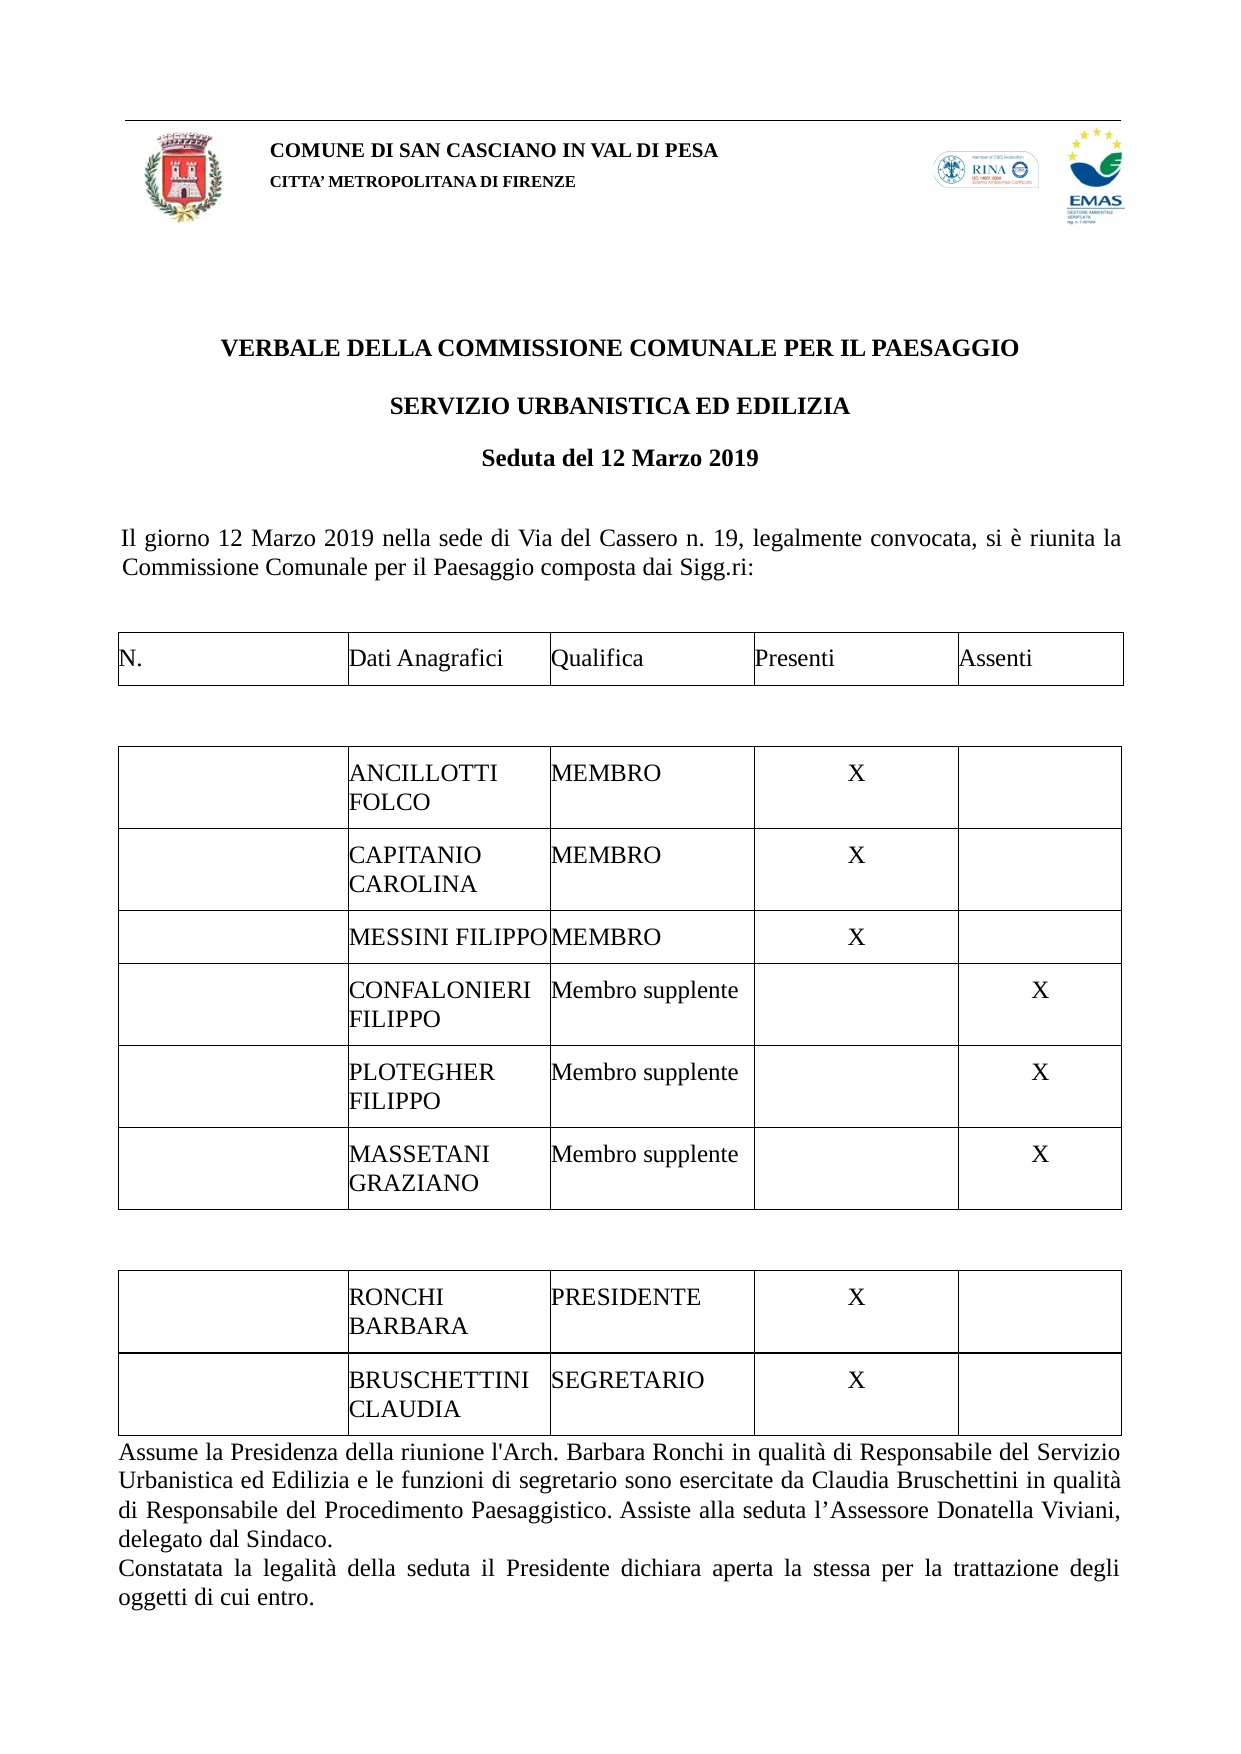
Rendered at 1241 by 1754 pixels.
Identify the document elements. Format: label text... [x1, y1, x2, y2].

text Constatata la legalità della seduta il Presidente dichiara aperta la stessa per la trattazione degli oggetti di cui entro. [118, 1553, 1122, 1611]
table_header BRUSCHETTINI CLAUDIA [349, 1354, 550, 1435]
table_cell [119, 1128, 348, 1209]
text Il giorno 12 Marzo 2019 nella sede di Via del Cassero n. 19, legalmente convocata, si è riunita la Commissione Comunale per il Paesaggio composta dai Sigg.ri: [121, 523, 1122, 581]
table_header [119, 747, 348, 828]
table_cell X [755, 911, 958, 963]
table_header [921, 128, 1055, 253]
table_cell CAPITANIO CAROLINA [349, 829, 550, 910]
table_cell X [959, 964, 1121, 1045]
table_header Dati Anagrafici [349, 633, 550, 685]
table_cell [119, 964, 348, 1045]
table_cell [755, 964, 958, 1045]
table_header [959, 1271, 1121, 1352]
table_header [959, 747, 1121, 828]
table_header SEGRETARIO [551, 1354, 754, 1435]
text Assume la Presidenza della riunione l'Arch. Barbara Ronchi in qualità di Responsabile del Servizio Urbanistica ed Edilizia e le funzioni di segretario sono esercitate da Claudia Bruschettini in qualità di Responsabile del Procedimento Paesaggistico. Assiste alla seduta l’Assessore Donatella Viviani, delegato dal Sindaco. [118, 1436, 1122, 1553]
text SERVIZIO URBANISTICA ED EDILIZIA [118, 391, 1122, 420]
table_header [959, 1354, 1121, 1435]
table_cell Membro supplente [551, 964, 754, 1045]
table_cell X [959, 1128, 1121, 1209]
table_cell MESSINI FILIPPO [349, 911, 550, 963]
table_header Assenti [959, 633, 1123, 685]
table_cell [119, 1046, 348, 1127]
table_cell X [755, 829, 958, 910]
table_header [119, 1354, 348, 1435]
table_cell [959, 911, 1121, 963]
table_header RONCHI BARBARA [349, 1271, 550, 1352]
table_header X [755, 747, 958, 828]
table_header PRESIDENTE [551, 1271, 754, 1352]
table_header [119, 1271, 348, 1352]
table_cell Membro supplente [551, 1046, 754, 1127]
table_header ANCILLOTTI FOLCO [349, 747, 550, 828]
table_cell Membro supplente [551, 1128, 754, 1209]
table_cell [755, 1128, 958, 1209]
table_cell [959, 829, 1121, 910]
table_cell MEMBRO [551, 829, 754, 910]
table_header N. [119, 633, 348, 685]
table_header COMUNE DI SAN CASCIANO IN VAL DI PESA CITTA’ METROPOLITANA DI FIRENZE [258, 128, 921, 253]
text VERBALE DELLA COMMISSIONE COMUNALE PER IL PAESAGGIO [118, 333, 1122, 362]
table_header Presenti [755, 633, 958, 685]
table_header MEMBRO [551, 747, 754, 828]
table_header X [755, 1354, 958, 1435]
table_header X [755, 1271, 958, 1352]
text Seduta del 12 Marzo 2019 [118, 442, 1122, 471]
table_cell [119, 911, 348, 963]
table_cell CONFALONIERI FILIPPO [349, 964, 550, 1045]
table_cell [755, 1046, 958, 1127]
table_header Qualifica [551, 633, 754, 685]
table_cell PLOTEGHER FILIPPO [349, 1046, 550, 1127]
table_header [111, 128, 258, 253]
table_cell MASSETANI GRAZIANO [349, 1128, 550, 1209]
table_cell [119, 829, 348, 910]
table_cell X [959, 1046, 1121, 1127]
table_header [1055, 128, 1163, 253]
table_cell MEMBRO [551, 911, 754, 963]
